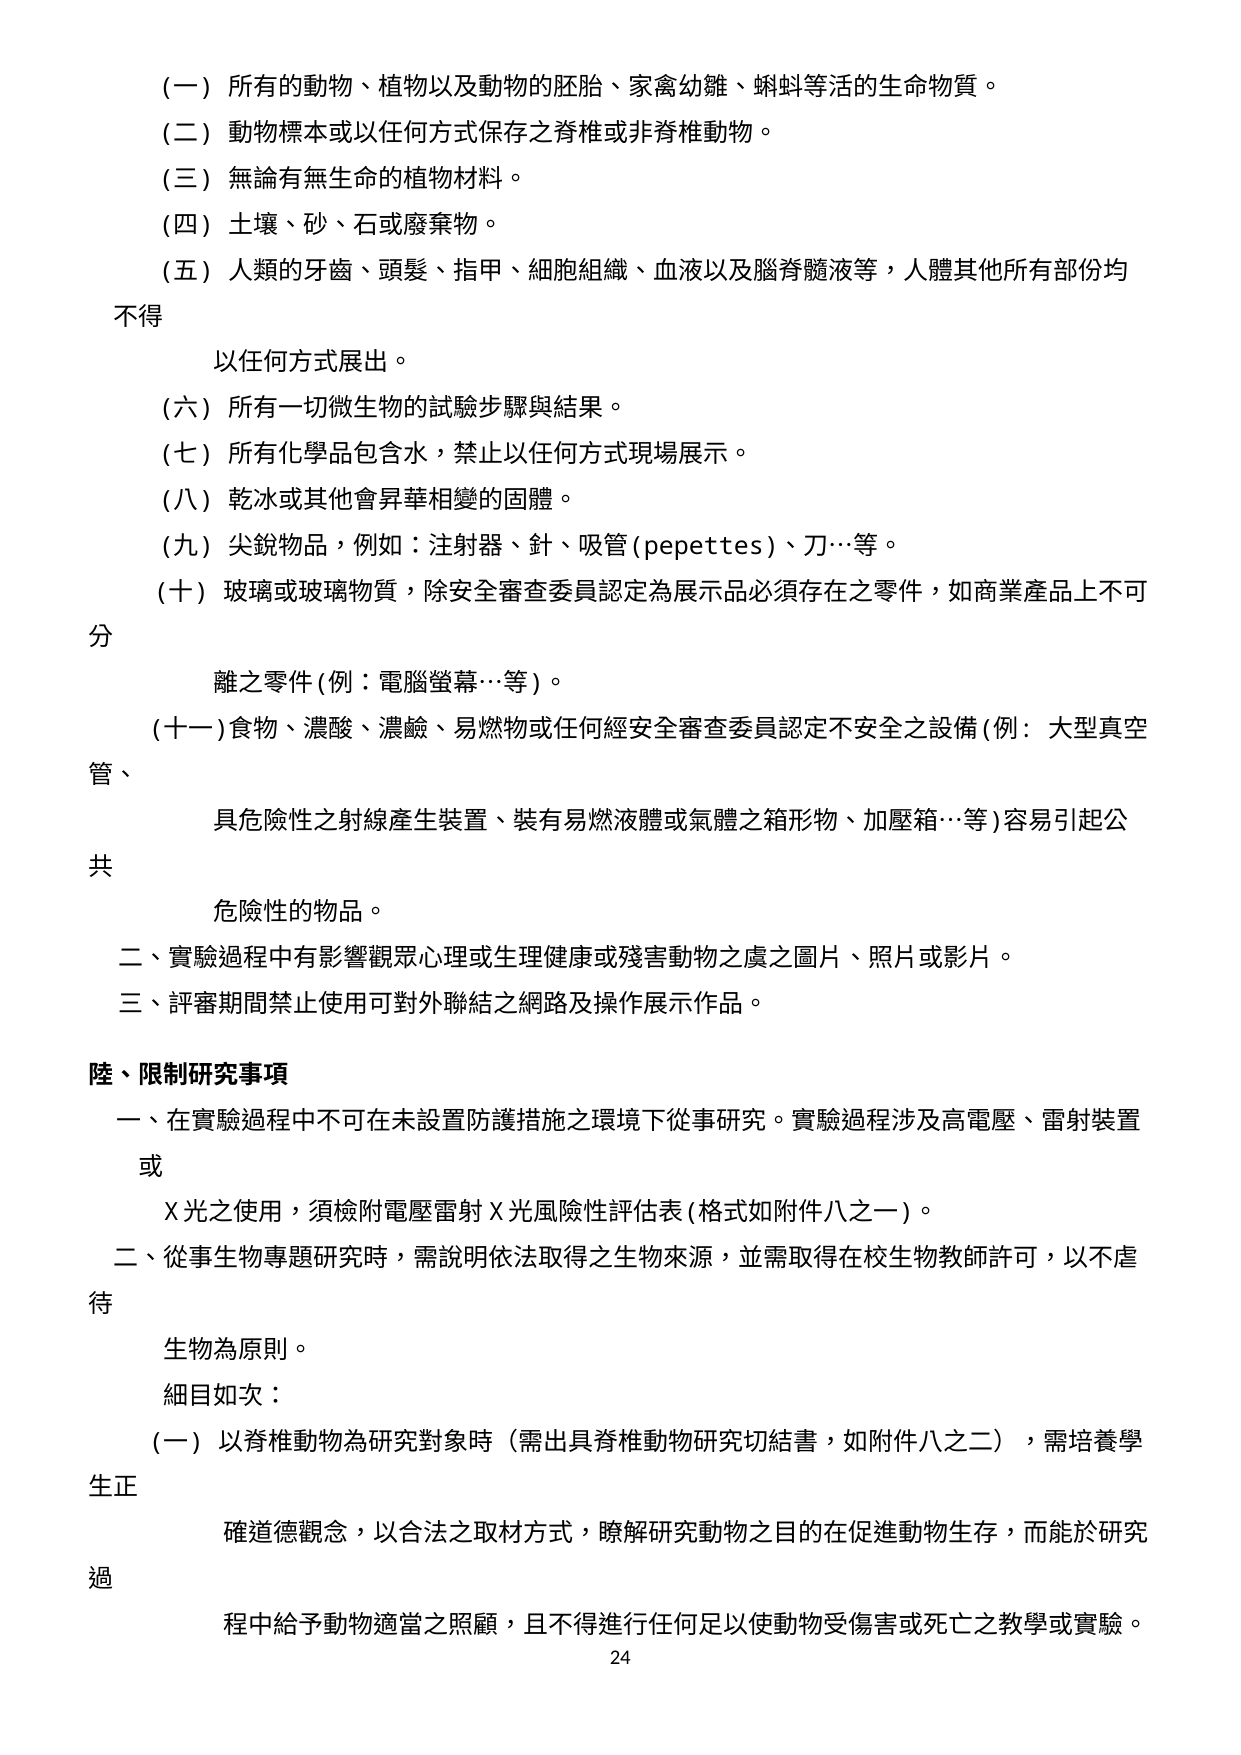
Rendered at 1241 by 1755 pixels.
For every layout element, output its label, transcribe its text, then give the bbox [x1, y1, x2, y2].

text X光之使用，須檢附電壓雷射X光風險性評估表(格式如附件八之一)。 [139, 1184, 1152, 1230]
text 細目如次： (一) 以脊椎動物為研究對象時（需出具脊椎動物研究切結書，如附件八之二），需培養學生正 確道德觀念，以合法之取材方式，瞭解研究動物之目的在促進動物生存，而能於研究過 程中給予動物適當之照顧，且不得進行任何足以使動物受傷害或死亡之教學或實驗。如 能鼓勵學生多以單細胞生物或無脊椎動物為研究題材最好。 (二) 以人類為研究對象時，必須符合醫療法之規定（需附上人類研究切結書，如附件八之三）， 且須在不影響人類生理、心理及不危險性之前提下從事研究，並出具必要之證明文件。 (三) 以遺傳基因重組為研究對象時，須符合行政院科技部頒行『基因重組試驗手冊』之規定 [89, 1367, 1152, 1642]
text 具危險性之射線產生裝置、裝有易燃液體或氣體之箱形物、加壓箱…等)容易引起公共 [89, 792, 1152, 884]
text 二、從事生物專題研究時，需說明依法取得之生物來源，並需取得在校生物教師許可，以不虐待 [89, 1230, 1152, 1322]
text 離之零件(例：電腦螢幕…等)。 (十一)食物、濃酸、濃鹼、易燃物或任何經安全審查委員認定不安全之設備(例: 大型真空管、 [89, 655, 1152, 792]
text (二) 動物標本或以任何方式保存之脊椎或非脊椎動物。 (三) 無論有無生命的植物材料。 (四) 土壤、砂、石或廢棄物。 (五) 人類的牙齒、頭髮、指甲、細胞組織、血液以及腦脊髓液等，人體其他所有部份均不得 [114, 105, 1152, 334]
text 一、在實驗過程中不可在未設置防護措施之環境下從事研究。實驗過程涉及高電壓、雷射裝置或 [101, 1092, 1152, 1184]
text (十) 玻璃或玻璃物質，除安全審查委員認定為展示品必須存在之零件，如商業產品上不可分 [89, 563, 1152, 655]
text 危險性的物品。 二、實驗過程中有影響觀眾心理或生理健康或殘害動物之虞之圖片、照片或影片。 三、評審期間禁止使用可對外聯結之網路及操作展示作品。 [89, 884, 1152, 1022]
text 陸、限制研究事項 [89, 1047, 1152, 1092]
text 生物為原則。 [89, 1322, 1152, 1367]
text 以任何方式展出。 (六) 所有一切微生物的試驗步驟與結果。 (七) 所有化學品包含水，禁止以任何方式現場展示。 (八) 乾冰或其他會昇華相變的固體。 (九) 尖銳物品，例如：注射器、針、吸管(pepettes)、刀…等。 [114, 334, 1152, 563]
text (一) 所有的動物、植物以及動物的胚胎、家禽幼雛、蝌蚪等活的生命物質。 [114, 59, 1152, 105]
